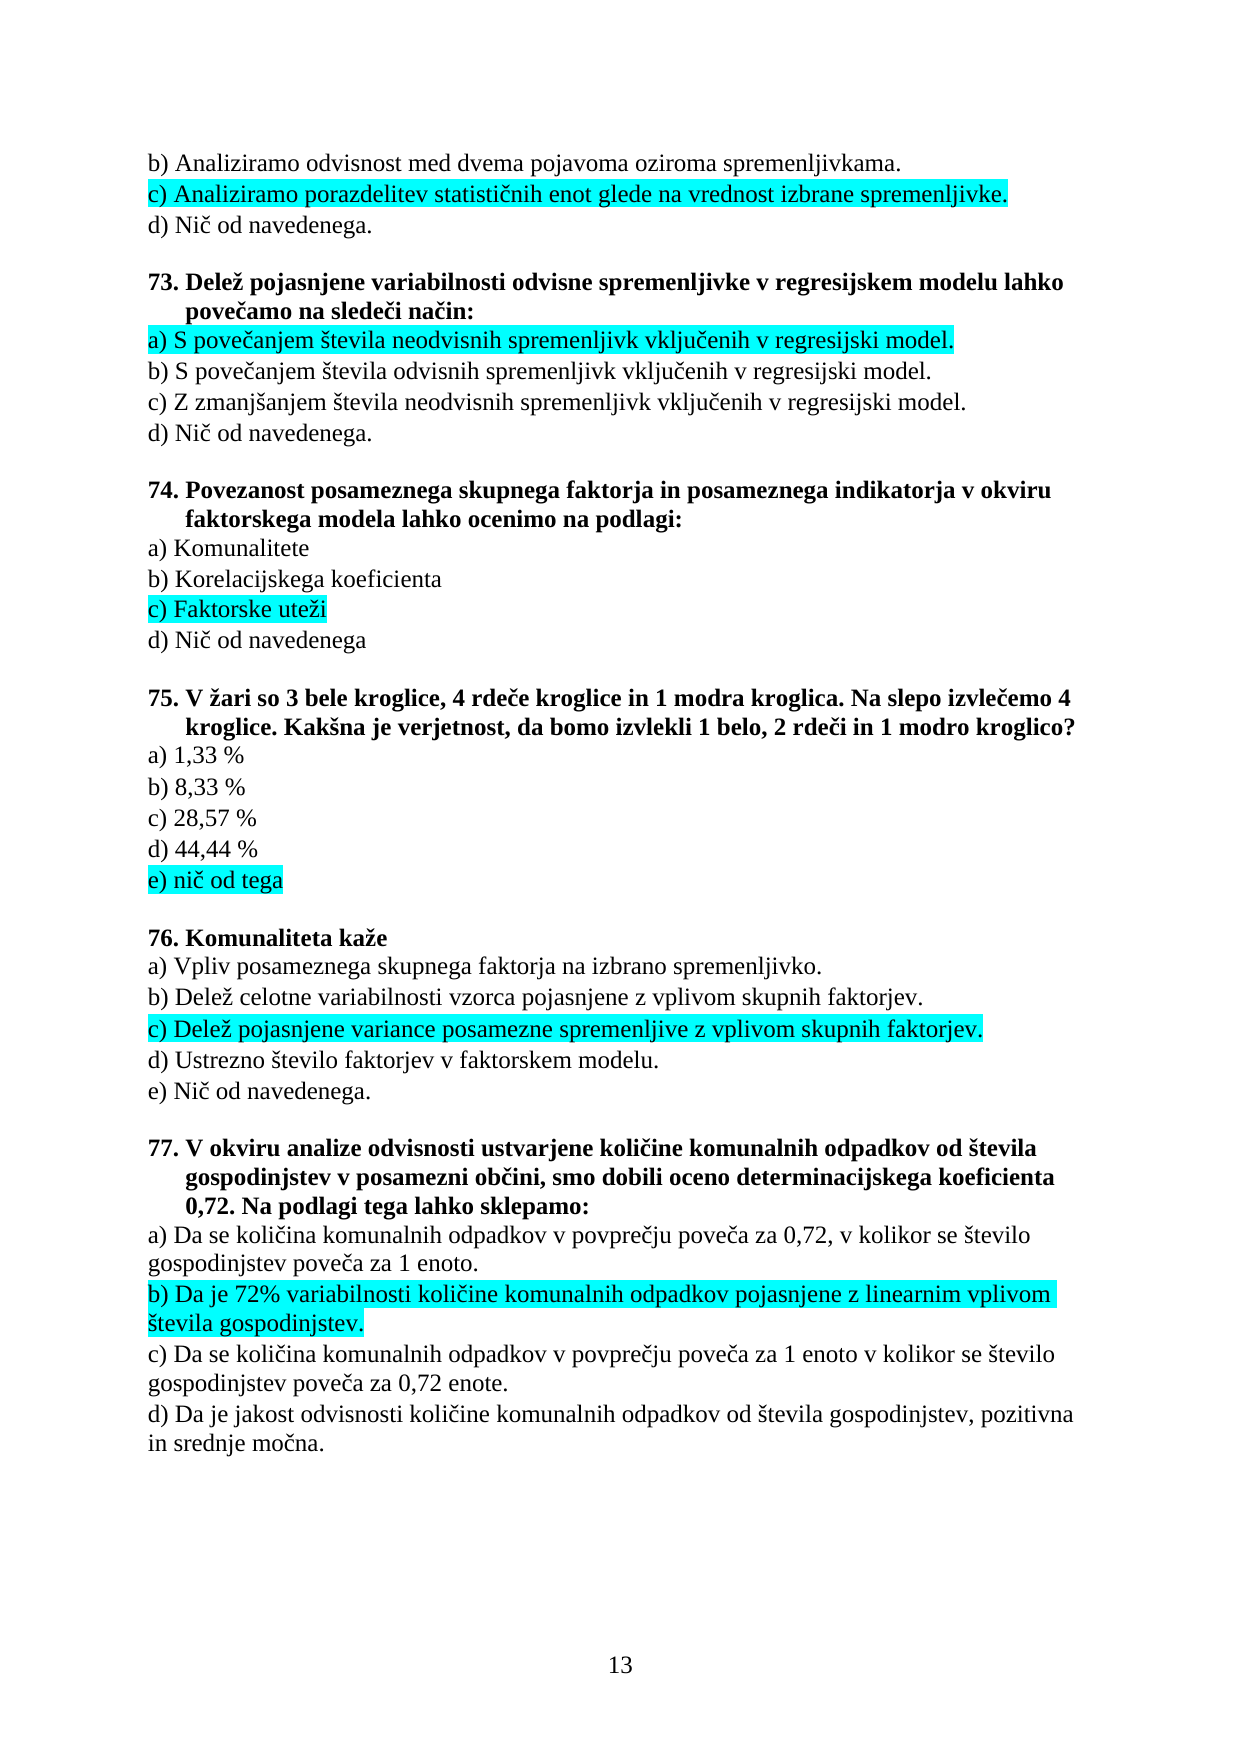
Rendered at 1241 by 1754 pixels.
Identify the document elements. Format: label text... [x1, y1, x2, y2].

list Povezanost posameznega skupnega faktorja in posameznega indikatorja v okviru faktorskega modela lahko ocenimo na podlagi: [148, 475, 1093, 533]
text c) Analiziramo porazdelitev statističnih enot glede na vrednost izbrane spremenljivke. [148, 179, 1093, 207]
text e) nič od tega [148, 865, 1093, 894]
text c) Z zmanjšanjem števila neodvisnih spremenljivk vključenih v regresijski model. [148, 387, 1093, 416]
list Komunaliteta kaže [148, 923, 1093, 951]
text b) Delež celotne variabilnosti vzorca pojasnjene z vplivom skupnih faktorjev. [148, 982, 1093, 1011]
text b) 8,33 % [148, 772, 1093, 800]
text e) Nič od navedenega. [148, 1076, 1093, 1105]
text d) Da je jakost odvisnosti količine komunalnih odpadkov od števila gospodinjstev, pozitivna in srednje močna. [148, 1399, 1093, 1457]
text c) Faktorske uteži [148, 594, 1093, 623]
text a) 1,33 % [148, 741, 1093, 769]
text b) S povečanjem števila odvisnih spremenljivk vključenih v regresijski model. [148, 356, 1093, 384]
text d) Nič od navedenega. [148, 210, 1093, 239]
text d) Nič od navedenega [148, 626, 1093, 654]
list Delež pojasnjene variabilnosti odvisne spremenljivke v regresijskem modelu lahko povečamo na sledeči način: [148, 267, 1093, 325]
text c) Da se količina komunalnih odpadkov v povprečju poveča za 1 enoto v kolikor se število gospodinjstev poveča za 0,72 enote. [148, 1339, 1093, 1397]
text b) Korelacijskega koeficienta [148, 564, 1093, 592]
text b) Analiziramo odvisnost med dvema pojavoma oziroma spremenljivkama. [148, 148, 1093, 176]
list V okviru analize odvisnosti ustvarjene količine komunalnih odpadkov od števila gospodinjstev v posamezni občini, smo dobili oceno determinacijskega koeficienta 0,72. Na podlagi tega lahko sklepamo: [148, 1133, 1093, 1220]
text b) Da je 72% variabilnosti količine komunalnih odpadkov pojasnjene z linearnim vplivom števila gospodinjstev. [148, 1279, 1093, 1337]
text d) Nič od navedenega. [148, 418, 1093, 446]
text a) Da se količina komunalnih odpadkov v povprečju poveča za 0,72, v kolikor se število gospodinjstev poveča za 1 enoto. [148, 1220, 1093, 1277]
text c) 28,57 % [148, 803, 1093, 832]
text c) Delež pojasnjene variance posamezne spremenljive z vplivom skupnih faktorjev. [148, 1014, 1093, 1042]
text d) Ustrezno število faktorjev v faktorskem modelu. [148, 1045, 1093, 1073]
text a) S povečanjem števila neodvisnih spremenljivk vključenih v regresijski model. [148, 325, 1093, 354]
text d) 44,44 % [148, 834, 1093, 863]
text a) Komunalitete [148, 533, 1093, 561]
text a) Vpliv posameznega skupnega faktorja na izbrano spremenljivko. [148, 951, 1093, 980]
list V žari so 3 bele kroglice, 4 rdeče kroglice in 1 modra kroglica. Na slepo izvlečemo 4 kroglice. Kakšna je verjetnost, da bomo izvlekli 1 belo, 2 rdeči in 1 modro kroglico? [148, 683, 1093, 741]
